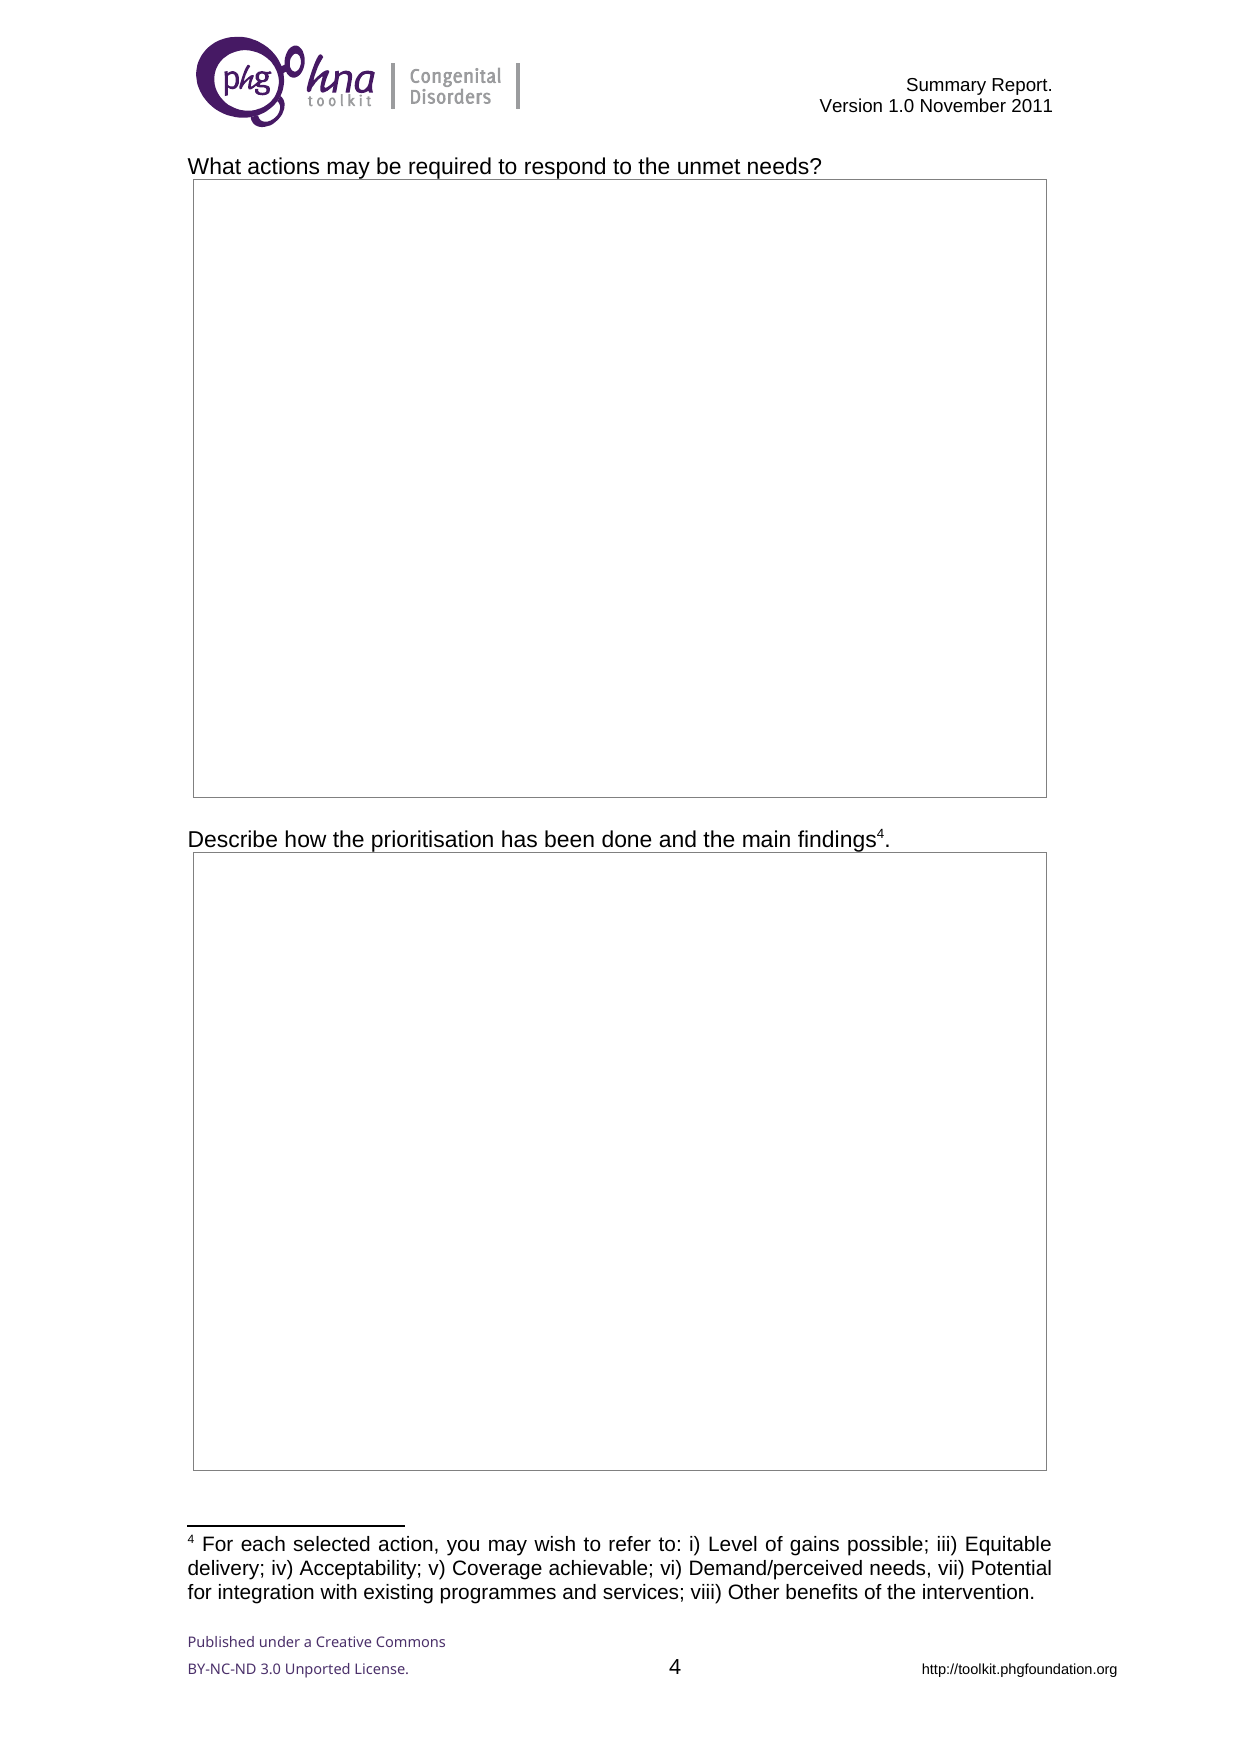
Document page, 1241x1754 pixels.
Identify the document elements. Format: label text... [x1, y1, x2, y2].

subtitle Describe how the prioritisation has been done and the main findings. [187, 823, 1053, 852]
text For each selected action, you may wish to refer to: i) Level of gains possible; iii) Equitable delivery; iv) Acceptability; v) Coverage achievable; vi) Demand/perceived needs, vii) Potential for integration with existing programmes and services; viii) Other benefits of the intervention. [187, 1532, 1053, 1604]
subtitle What actions may be required to respond to the unmet needs? [187, 150, 1053, 179]
